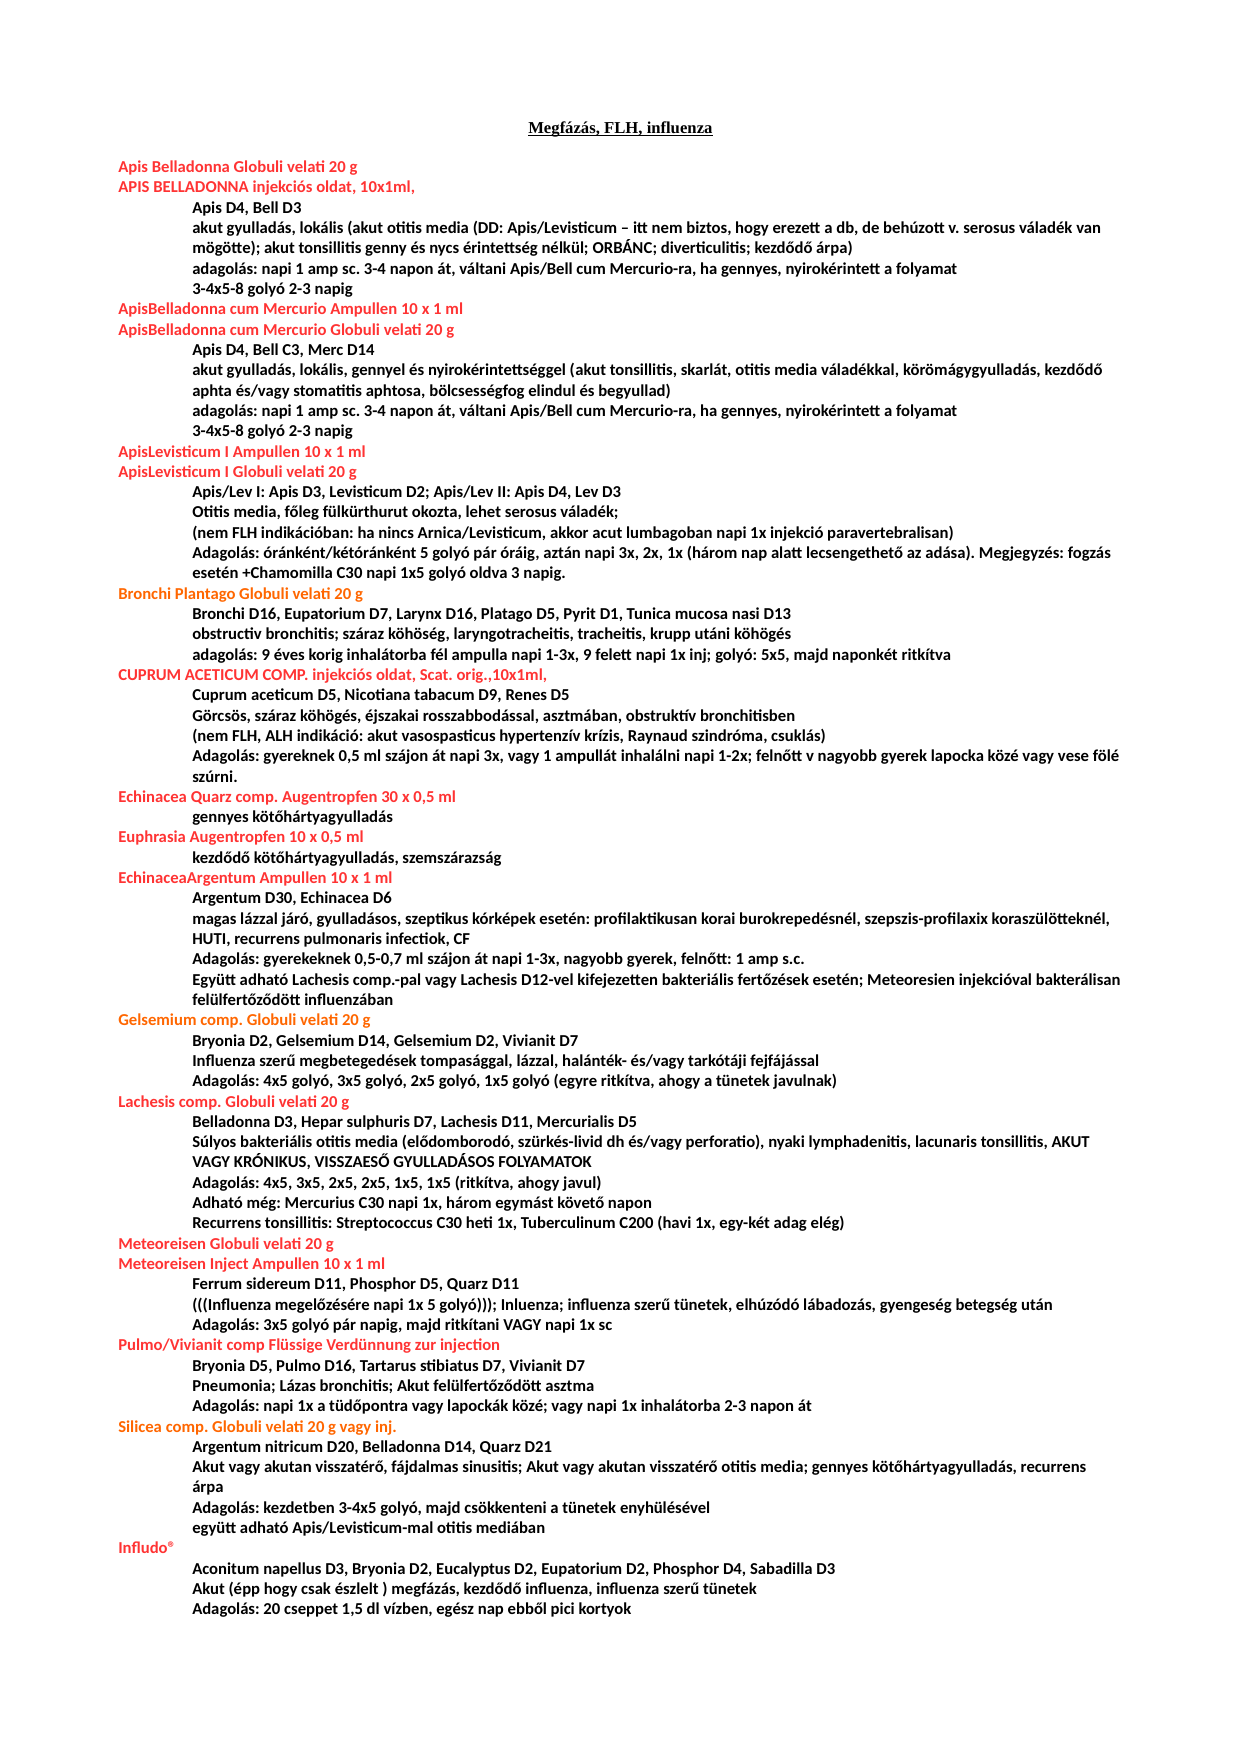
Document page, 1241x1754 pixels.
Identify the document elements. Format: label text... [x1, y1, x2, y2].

text Ferrum sidereum D11, Phosphor D5, Quarz D11 [118, 1274, 1122, 1294]
text Meteoreisen Inject Ampullen 10 x 1 ml [118, 1253, 1122, 1274]
text Adagolás: kezdetben 3-4x5 golyó, majd csökkenteni a tünetek enyhülésével [118, 1497, 1122, 1517]
text Adagolás: óránként/kétóránként 5 golyó pár óráig, aztán napi 3x, 2x, 1x (három nap alatt lecsengethető az adása). Megjegyzés: fogzás esetén +Chamomilla C30 napi 1x5 golyó oldva 3 napig. [118, 542, 1122, 583]
text Apis D4, Bell D3 [118, 197, 1122, 217]
text Adagolás: 20 cseppet 1,5 dl vízben, egész nap ebből pici kortyok [118, 1599, 1122, 1619]
text akut gyulladás, lokális (akut otitis media (DD: Apis/Levisticum – itt nem biztos, hogy erezett a db, de behúzott v. serosus váladék van mögötte); akut tonsillitis genny és nycs érintettség nélkül; ORBÁNC; diverticulitis; kezdődő árpa) [118, 217, 1122, 258]
text adagolás: 9 éves korig inhalátorba fél ampulla napi 1-3x, 9 felett napi 1x inj; golyó: 5x5, majd naponkét ritkítva [118, 644, 1122, 664]
text Aconitum napellus D3, Bryonia D2, Eucalyptus D2, Eupatorium D2, Phosphor D4, Sabadilla D3 [118, 1558, 1122, 1578]
text Bronchi D16, Eupatorium D7, Larynx D16, Platago D5, Pyrit D1, Tunica mucosa nasi D13 [118, 603, 1122, 624]
text (((Influenza megelőzésére napi 1x 5 golyó))); Inluenza; influenza szerű tünetek, elhúzódó lábadozás, gyengeség betegség után [118, 1294, 1122, 1314]
text (nem FLH indikációban: ha nincs Arnica/Levisticum, akkor acut lumbagoban napi 1x injekció paravertebralisan) [118, 522, 1122, 542]
text gennyes kötőhártyagyulladás [118, 806, 1122, 827]
text Otitis media, főleg fülkürthurut okozta, lehet serosus váladék; [118, 502, 1122, 522]
text Recurrens tonsillitis: Streptococcus C30 heti 1x, Tuberculinum C200 (havi 1x, egy-két adag elég) [118, 1213, 1122, 1233]
text Akut (épp hogy csak észlelt ) megfázás, kezdődő influenza, influenza szerű tünetek [118, 1578, 1122, 1599]
text Cuprum aceticum D5, Nicotiana tabacum D9, Renes D5 [118, 684, 1122, 705]
text (nem FLH, ALH indikáció: akut vasospasticus hypertenzív krízis, Raynaud szindróma, csuklás) [118, 725, 1122, 746]
text Megfázás, FLH, influenza [118, 118, 1122, 137]
text Meteoreisen Globuli velati 20 g [118, 1233, 1122, 1253]
text Gelsemium comp. Globuli velati 20 g [118, 1009, 1122, 1030]
text Akut vagy akutan visszatérő, fájdalmas sinusitis; Akut vagy akutan visszatérő otitis media; gennyes kötőhártyagyulladás, recurrens árpa [118, 1456, 1122, 1497]
text Bronchi Plantago Globuli velati 20 g [118, 583, 1122, 603]
text Adagolás: napi 1x a tüdőpontra vagy lapockák közé; vagy napi 1x inhalátorba 2-3 napon át [118, 1396, 1122, 1416]
text Apis Belladonna Globuli velati 20 g [118, 156, 1122, 177]
text obstructiv bronchitis; száraz köhöség, laryngotracheitis, tracheitis, krupp utáni köhögés [118, 624, 1122, 644]
text együtt adható Apis/Levisticum-mal otitis mediában [118, 1517, 1122, 1538]
text Silicea comp. Globuli velati 20 g vagy inj. [118, 1416, 1122, 1436]
text adagolás: napi 1 amp sc. 3-4 napon át, váltani Apis/Bell cum Mercurio-ra, ha gennyes, nyirokérintett a folyamat [118, 400, 1122, 421]
text Bryonia D2, Gelsemium D14, Gelsemium D2, Vivianit D7 [118, 1030, 1122, 1050]
text adagolás: napi 1 amp sc. 3-4 napon át, váltani Apis/Bell cum Mercurio-ra, ha gennyes, nyirokérintett a folyamat [118, 258, 1122, 278]
text Adagolás: 3x5 golyó pár napig, majd ritkítani VAGY napi 1x sc [118, 1314, 1122, 1334]
text ApisLevisticum I Ampullen 10 x 1 ml [118, 441, 1122, 461]
text ApisLevisticum I Globuli velati 20 g [118, 461, 1122, 481]
text Argentum D30, Echinacea D6 [118, 888, 1122, 908]
text Apis/Lev I: Apis D3, Levisticum D2; Apis/Lev II: Apis D4, Lev D3 [118, 481, 1122, 502]
text akut gyulladás, lokális, gennyel és nyirokérintettséggel (akut tonsillitis, skarlát, otitis media váladékkal, körömágygyulladás, kezdődő aphta és/vagy stomatitis aphtosa, bölcsességfog elindul és begyullad) [118, 359, 1122, 400]
text Adagolás: gyerekeknek 0,5-0,7 ml szájon át napi 1-3x, nagyobb gyerek, felnőtt: 1 amp s.c. [118, 949, 1122, 969]
text Pneumonia; Lázas bronchitis; Akut felülfertőződött asztma [118, 1375, 1122, 1396]
text Adagolás: 4x5 golyó, 3x5 golyó, 2x5 golyó, 1x5 golyó (egyre ritkítva, ahogy a tünetek javulnak) [118, 1071, 1122, 1091]
text EchinaceaArgentum Ampullen 10 x 1 ml [118, 867, 1122, 888]
text APIS BELLADONNA injekciós oldat, 10x1ml, [118, 177, 1122, 197]
text Apis D4, Bell C3, Merc D14 [118, 339, 1122, 359]
text Euphrasia Augentropfen 10 x 0,5 ml [118, 827, 1122, 847]
text Echinacea Quarz comp. Augentropfen 30 x 0,5 ml [118, 786, 1122, 806]
text Együtt adható Lachesis comp.-pal vagy Lachesis D12-vel kifejezetten bakteriális fertőzések esetén; Meteoresien injekcióval bakterálisan felülfertőződött influenzában [118, 969, 1122, 1009]
text 3-4x5-8 golyó 2-3 napig [118, 278, 1122, 299]
text Lachesis comp. Globuli velati 20 g [118, 1091, 1122, 1111]
text ApisBelladonna cum Mercurio Globuli velati 20 g [118, 319, 1122, 339]
text Adagolás: gyereknek 0,5 ml szájon át napi 3x, vagy 1 ampullát inhalálni napi 1-2x; felnőtt v nagyobb gyerek lapocka közé vagy vese fölé szúrni. [118, 746, 1122, 786]
text Influenza szerű megbetegedések tompasággal, lázzal, halánték- és/vagy tarkótáji fejfájással [118, 1050, 1122, 1071]
text Görcsös, száraz köhögés, éjszakai rosszabbodással, asztmában, obstruktív bronchitisben [118, 705, 1122, 725]
text 3-4x5-8 golyó 2-3 napig [118, 421, 1122, 441]
text Adható még: Mercurius C30 napi 1x, három egymást követő napon [118, 1192, 1122, 1213]
text Súlyos bakteriális otitis media (elődomborodó, szürkés-livid dh és/vagy perforatio), nyaki lymphadenitis, lacunaris tonsillitis, AKUT VAGY KRÓNIKUS, VISSZAESŐ GYULLADÁSOS FOLYAMATOK [118, 1131, 1122, 1172]
text magas lázzal járó, gyulladásos, szeptikus kórképek esetén: profilaktikusan korai burokrepedésnél, szepszis-profilaxix koraszülötteknél, HUTI, recurrens pulmonaris infectiok, CF [118, 908, 1122, 949]
text Belladonna D3, Hepar sulphuris D7, Lachesis D11, Mercurialis D5 [118, 1111, 1122, 1131]
text ApisBelladonna cum Mercurio Ampullen 10 x 1 ml [118, 299, 1122, 319]
text Adagolás: 4x5, 3x5, 2x5, 2x5, 1x5, 1x5 (ritkítva, ahogy javul) [118, 1172, 1122, 1192]
text Argentum nitricum D20, Belladonna D14, Quarz D21 [118, 1436, 1122, 1456]
text Pulmo/Vivianit comp Flüssige Verdünnung zur injection [118, 1334, 1122, 1355]
text CUPRUM ACETICUM COMP. injekciós oldat, Scat. orig.,10x1ml, [118, 664, 1122, 684]
text Bryonia D5, Pulmo D16, Tartarus stibiatus D7, Vivianit D7 [118, 1355, 1122, 1375]
text Infludo® [118, 1538, 1122, 1558]
text kezdődő kötőhártyagyulladás, szemszárazság [118, 847, 1122, 867]
